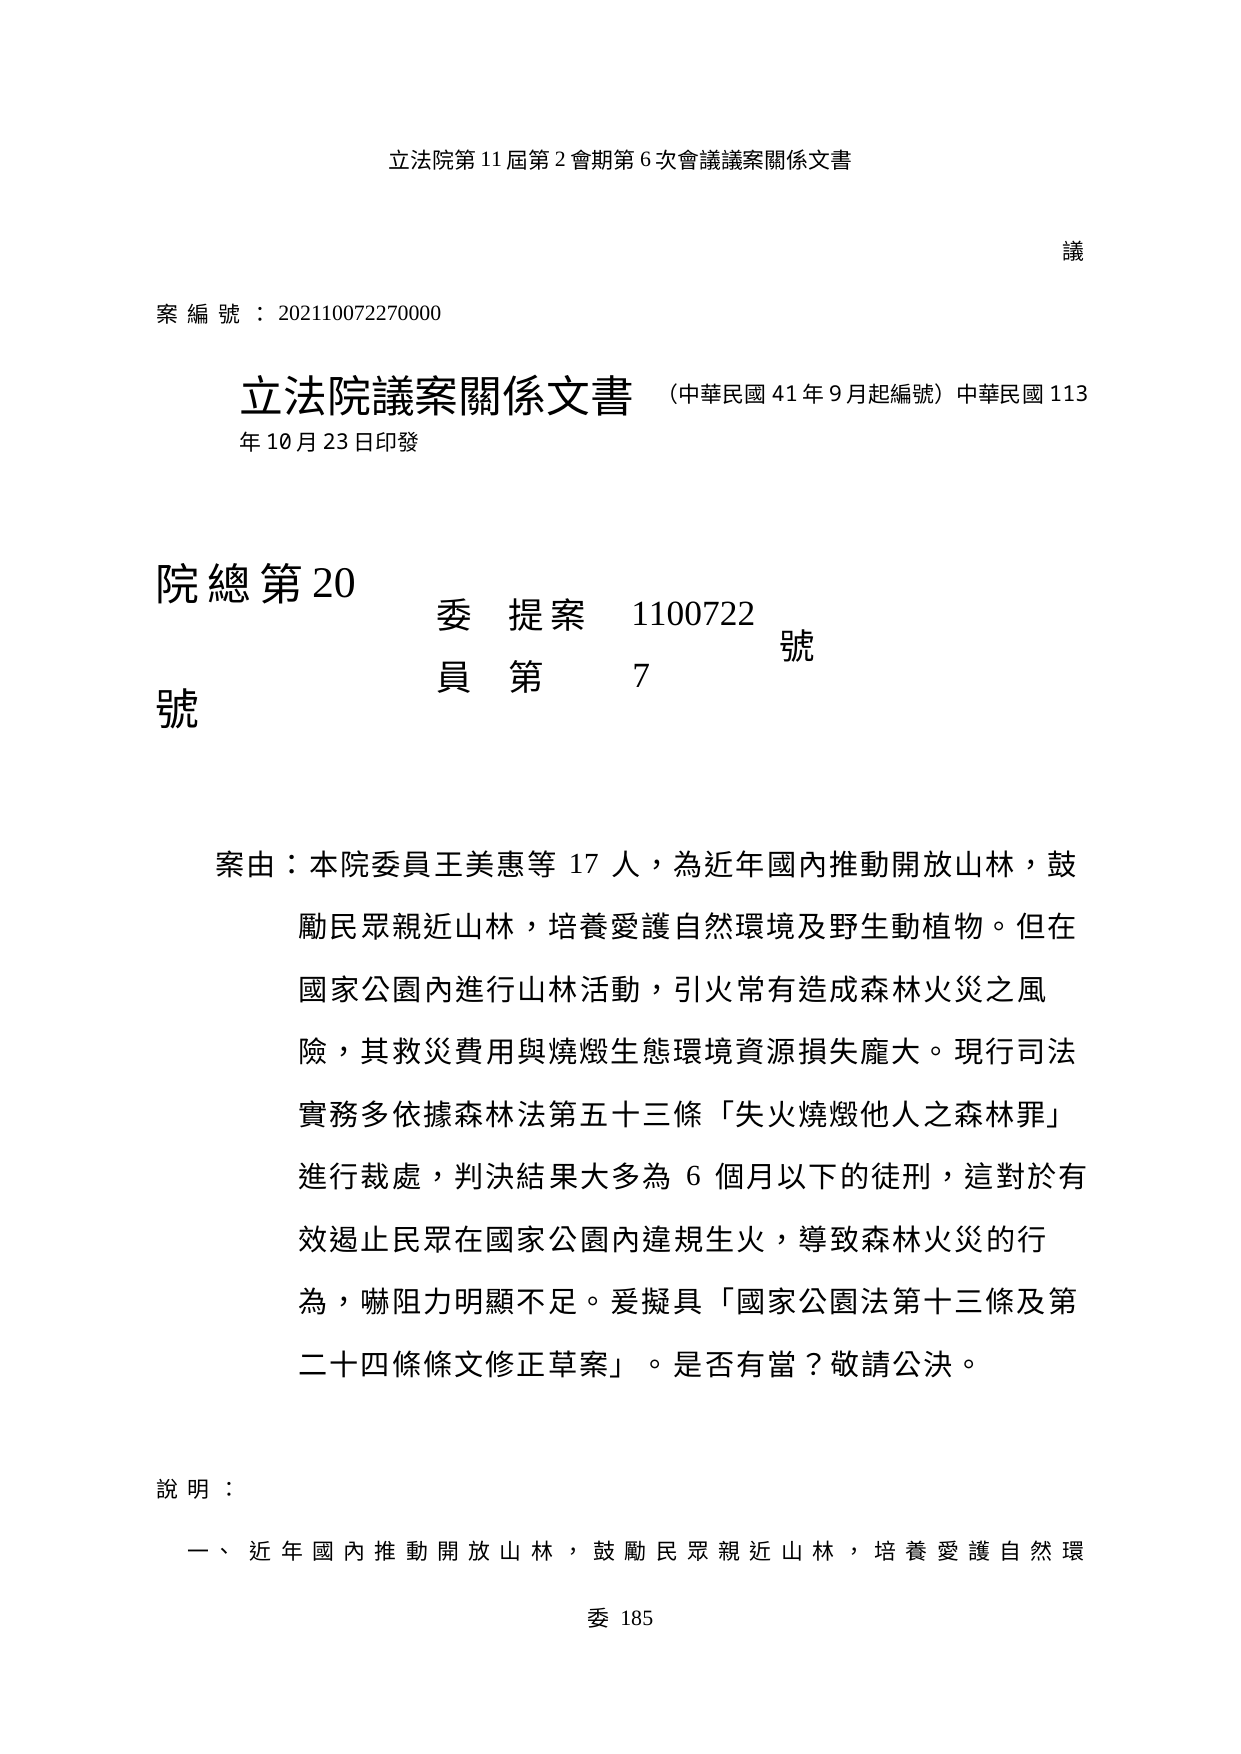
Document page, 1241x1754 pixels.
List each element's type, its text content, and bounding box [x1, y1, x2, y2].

text 立法院議案關係文書 （中華民國41年9月起編號）中華民國113年10月23日印發 [239, 361, 1089, 456]
table_header [814, 519, 828, 769]
text 案由：本院委員王美惠等17人，為近年國內推動開放山林，鼓勵民眾親近山林，培養愛護自然環境及野生動植物。但在國家公園內進行山林活動，引火常有造成森林火災之風險，其救災費用與燒燬生態環境資源損失龐大。現行司法實務多依據森林法第五十三條「失火燒燬他人之森林罪」進行裁處，判決結果大多為6個月以下的徒刑，這對於有效遏止民眾在國家公園內違規生火，導致森林火災的行為，嚇阻力明顯不足。爰擬具「國家公園法第十三條及第二十四條條文修正草案」。是否有當？敬請公決。 [206, 831, 1089, 1394]
table_header 號 [772, 519, 809, 769]
table_header [809, 638, 813, 659]
table_header 院總第20號 [151, 519, 388, 769]
table_header 11007227 [609, 519, 772, 769]
text 說明： [151, 1456, 1089, 1519]
table_header [809, 660, 813, 769]
text 一、近年國內推動開放山林，鼓勵民眾親近山林，培養愛護自然環 [173, 1519, 1089, 1581]
table_header 提案第 [503, 519, 608, 769]
table_header 委員 [388, 519, 502, 769]
text 議案編號：202110072270000 [151, 219, 1089, 344]
table_header [809, 519, 813, 636]
